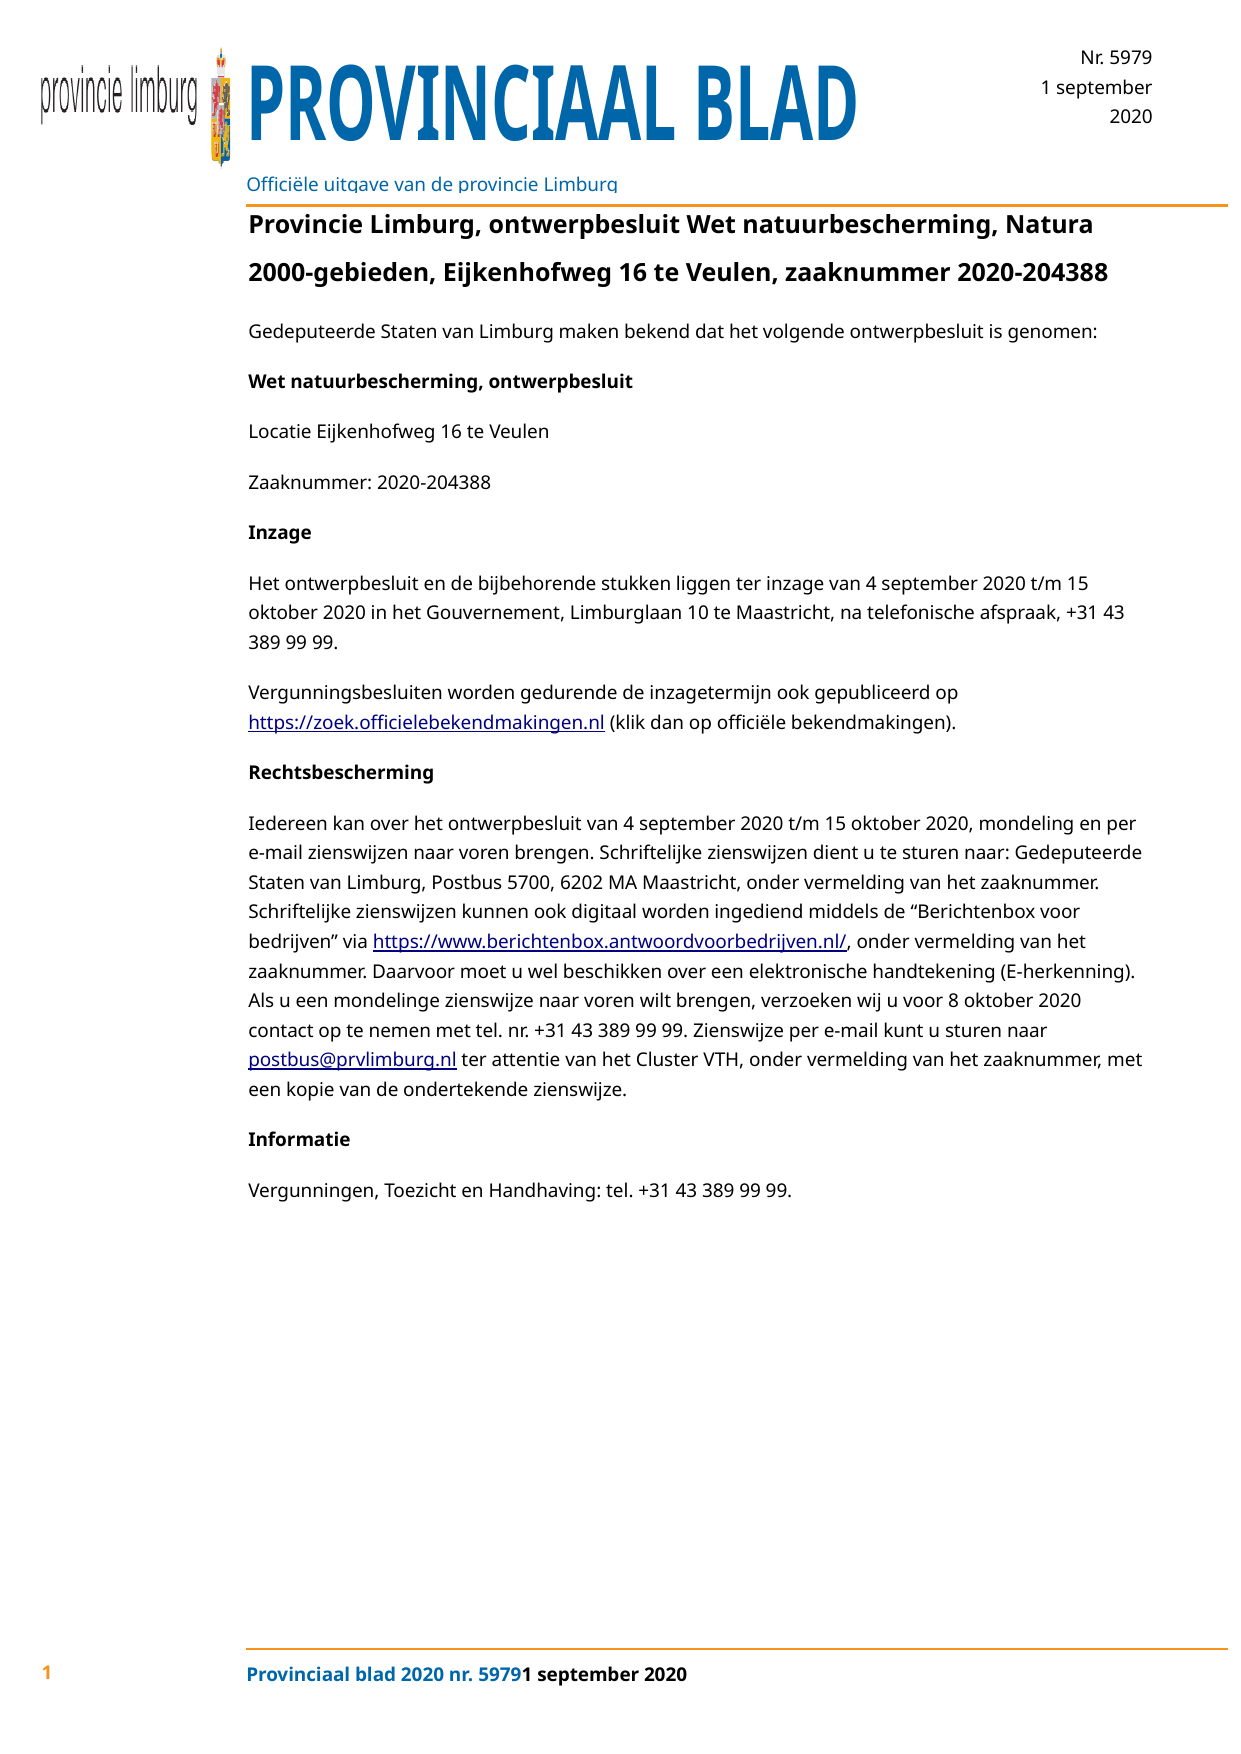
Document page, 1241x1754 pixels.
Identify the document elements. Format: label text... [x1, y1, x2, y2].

text Locatie Eijkenhofweg 16 te Veulen [248, 419, 1152, 444]
text Rechtsbescherming [248, 759, 1152, 785]
text Vergunningsbesluiten worden gedurende de inzagetermijn ook gepubliceerd op https://zoek.officielebekendmakingen.nl (klik dan op officiële bekendmakingen). [248, 679, 1152, 735]
text Het ontwerpbesluit en de bijbehorende stukken liggen ter inzage van 4 september 2020 t/m 15 oktober 2020 in het Gouvernement, Limburglaan 10 te Maastricht, na telefonische afspraak, +31 43 389 99 99. [248, 570, 1152, 655]
text Inzage [248, 519, 1152, 545]
text Provincie Limburg, ontwerpbesluit Wet natuurbescherming, Natura 2000-gebieden, Eijkenhofweg 16 te Veulen, zaaknummer 2020-204388 [248, 207, 1152, 288]
picture [41, 47, 231, 172]
text Informatie [248, 1127, 1152, 1152]
text Zaaknummer: 2020-204388 [248, 469, 1152, 495]
text Vergunningen, Toezicht en Handhaving: tel. +31 43 389 99 99. [248, 1177, 1152, 1203]
text Gedeputeerde Staten van Limburg maken bekend dat het volgende ontwerpbesluit is genomen: [248, 318, 1152, 344]
text Wet natuurbescherming, ontwerpbesluit [248, 368, 1152, 394]
text Iedereen kan over het ontwerpbesluit van 4 september 2020 t/m 15 oktober 2020, mondeling en per e-mail zienswijzen naar voren brengen. Schriftelijke zienswijzen dient u te sturen naar: Gedeputeerde Staten van Limburg, Postbus 5700, 6202 MA Maastricht, onder vermelding van het zaaknummer. Schriftelijke zienswijzen kunnen ook digitaal worden ingediend middels de “Berichtenbox voor bedrijven” via https://www.berichtenbox.antwoordvoorbedrijven.nl/, onder vermelding van het zaaknummer. Daarvoor moet u wel beschikken over een elektronische handtekening (E-herkenning). Als u een mondelinge zienswijze naar voren wilt brengen, verzoeken wij u voor 8 oktober 2020 contact op te nemen met tel. nr. +31 43 389 99 99. Zienswijze per e-mail kunt u sturen naar postbus@prvlimburg.nl ter attentie van het Cluster VTH, onder vermelding van het zaaknummer, met een kopie van de ondertekende zienswijze. [248, 810, 1152, 1102]
